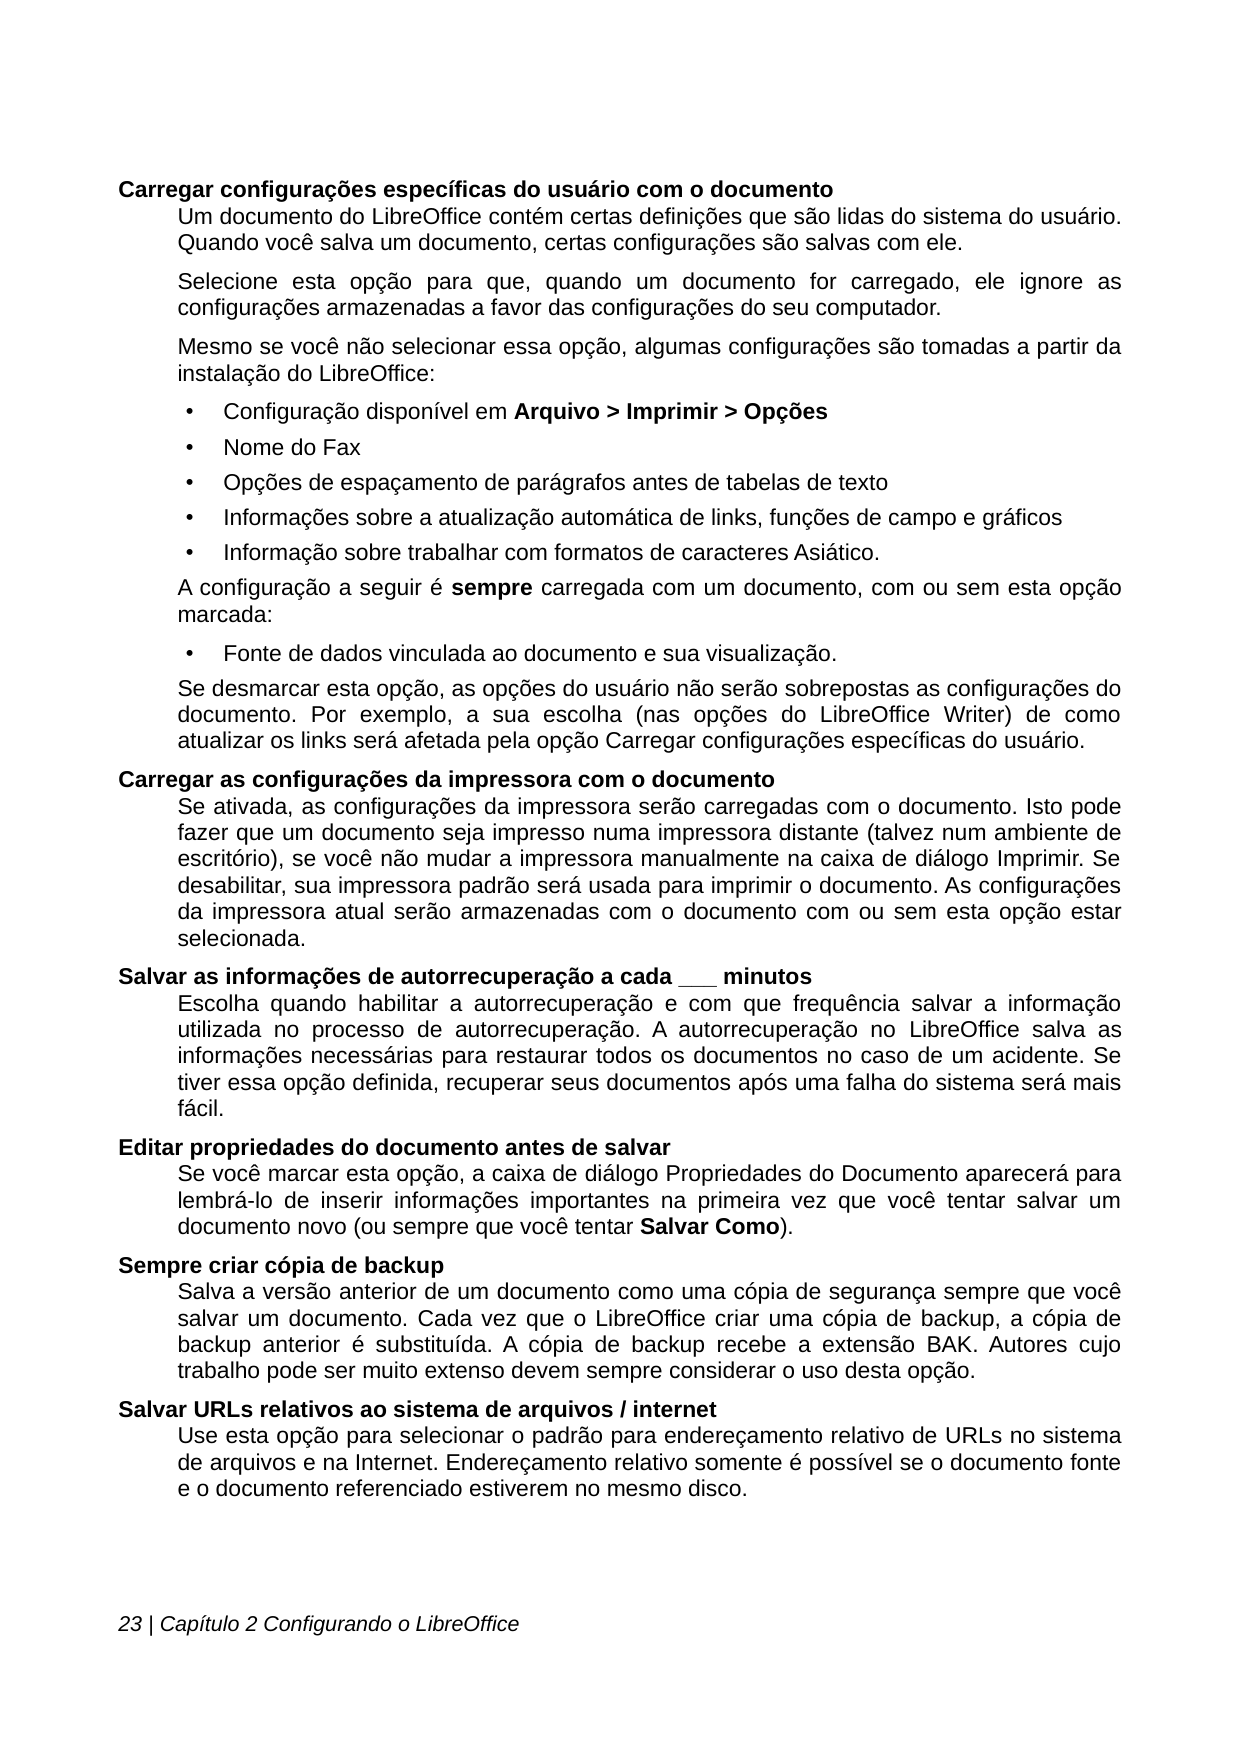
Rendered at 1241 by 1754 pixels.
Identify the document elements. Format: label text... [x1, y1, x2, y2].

text Editar propriedades do documento antes de salvar [118, 1134, 1122, 1160]
text Salvar URLs relativos ao sistema de arquivos / internet [118, 1396, 1122, 1422]
list Configuração disponível em Arquivo > Imprimir > Opções [186, 398, 1122, 425]
text Selecione esta opção para que, quando um documento for carregado, ele ignore as configurações armazenadas a favor das configurações do seu computador. [177, 268, 1122, 321]
text Se ativada, as configurações da impressora serão carregadas com o documento. Isto pode fazer que um documento seja impresso numa impressora distante (talvez num ambiente de escritório), se você não mudar a impressora manualmente na caixa de diálogo Imprimir. Se desabilitar, sua impressora padrão será usada para imprimir o documento. As configurações da impressora atual serão armazenadas com o documento com ou sem esta opção estar selecionada. [177, 793, 1122, 951]
list Opções de espaçamento de parágrafos antes de tabelas de texto [186, 469, 1122, 495]
text Salvar as informações de autorrecuperação a cada ___ minutos [118, 963, 1122, 990]
text Se você marcar esta opção, a caixa de diálogo Propriedades do Documento aparecerá para lembrá-lo de inserir informações importantes na primeira vez que você tentar salvar um documento novo (ou sempre que você tentar Salvar Como). [177, 1160, 1122, 1239]
text Se desmarcar esta opção, as opções do usuário não serão sobrepostas as configurações do documento. Por exemplo, a sua escolha (nas opções do LibreOffice Writer) de como atualizar os links será afetada pela opção Carregar configurações específicas do usuário. [177, 675, 1122, 754]
text A configuração a seguir é sempre carregada com um documento, com ou sem esta opção marcada: [177, 574, 1122, 627]
text Use esta opção para selecionar o padrão para endereçamento relativo de URLs no sistema de arquivos e na Internet. Endereçamento relativo somente é possível se o documento fonte e o documento referenciado estiverem no mesmo disco. [177, 1422, 1122, 1502]
text Salva a versão anterior de um documento como uma cópia de segurança sempre que você salvar um documento. Cada vez que o LibreOffice criar uma cópia de backup, a cópia de backup anterior é substituída. A cópia de backup recebe a extensão BAK. Autores cujo trabalho pode ser muito extenso devem sempre considerar o uso desta opção. [177, 1278, 1122, 1384]
list Nome do Fax [186, 433, 1122, 460]
text Sempre criar cópia de backup [118, 1252, 1122, 1278]
list Informações sobre a atualização automática de links, funções de campo e gráficos [186, 504, 1122, 530]
list Fonte de dados vinculada ao documento e sua visualização. [186, 639, 1122, 666]
text Carregar as configurações da impressora com o documento [118, 766, 1122, 793]
list Informação sobre trabalhar com formatos de caracteres Asiático. [186, 539, 1122, 566]
text Um documento do LibreOffice contém certas definições que são lidas do sistema do usuário. Quando você salva um documento, certas configurações são salvas com ele. [177, 203, 1122, 255]
text Mesmo se você não selecionar essa opção, algumas configurações são tomadas a partir da instalação do LibreOffice: [177, 333, 1122, 386]
text Carregar configurações específicas do usuário com o documento [118, 176, 1122, 203]
text Escolha quando habilitar a autorrecuperação e com que frequência salvar a informação utilizada no processo de autorrecuperação. A autorrecuperação no LibreOffice salva as informações necessárias para restaurar todos os documentos no caso de um acidente. Se tiver essa opção definida, recuperar seus documentos após uma falha do sistema será mais fácil. [177, 990, 1122, 1121]
